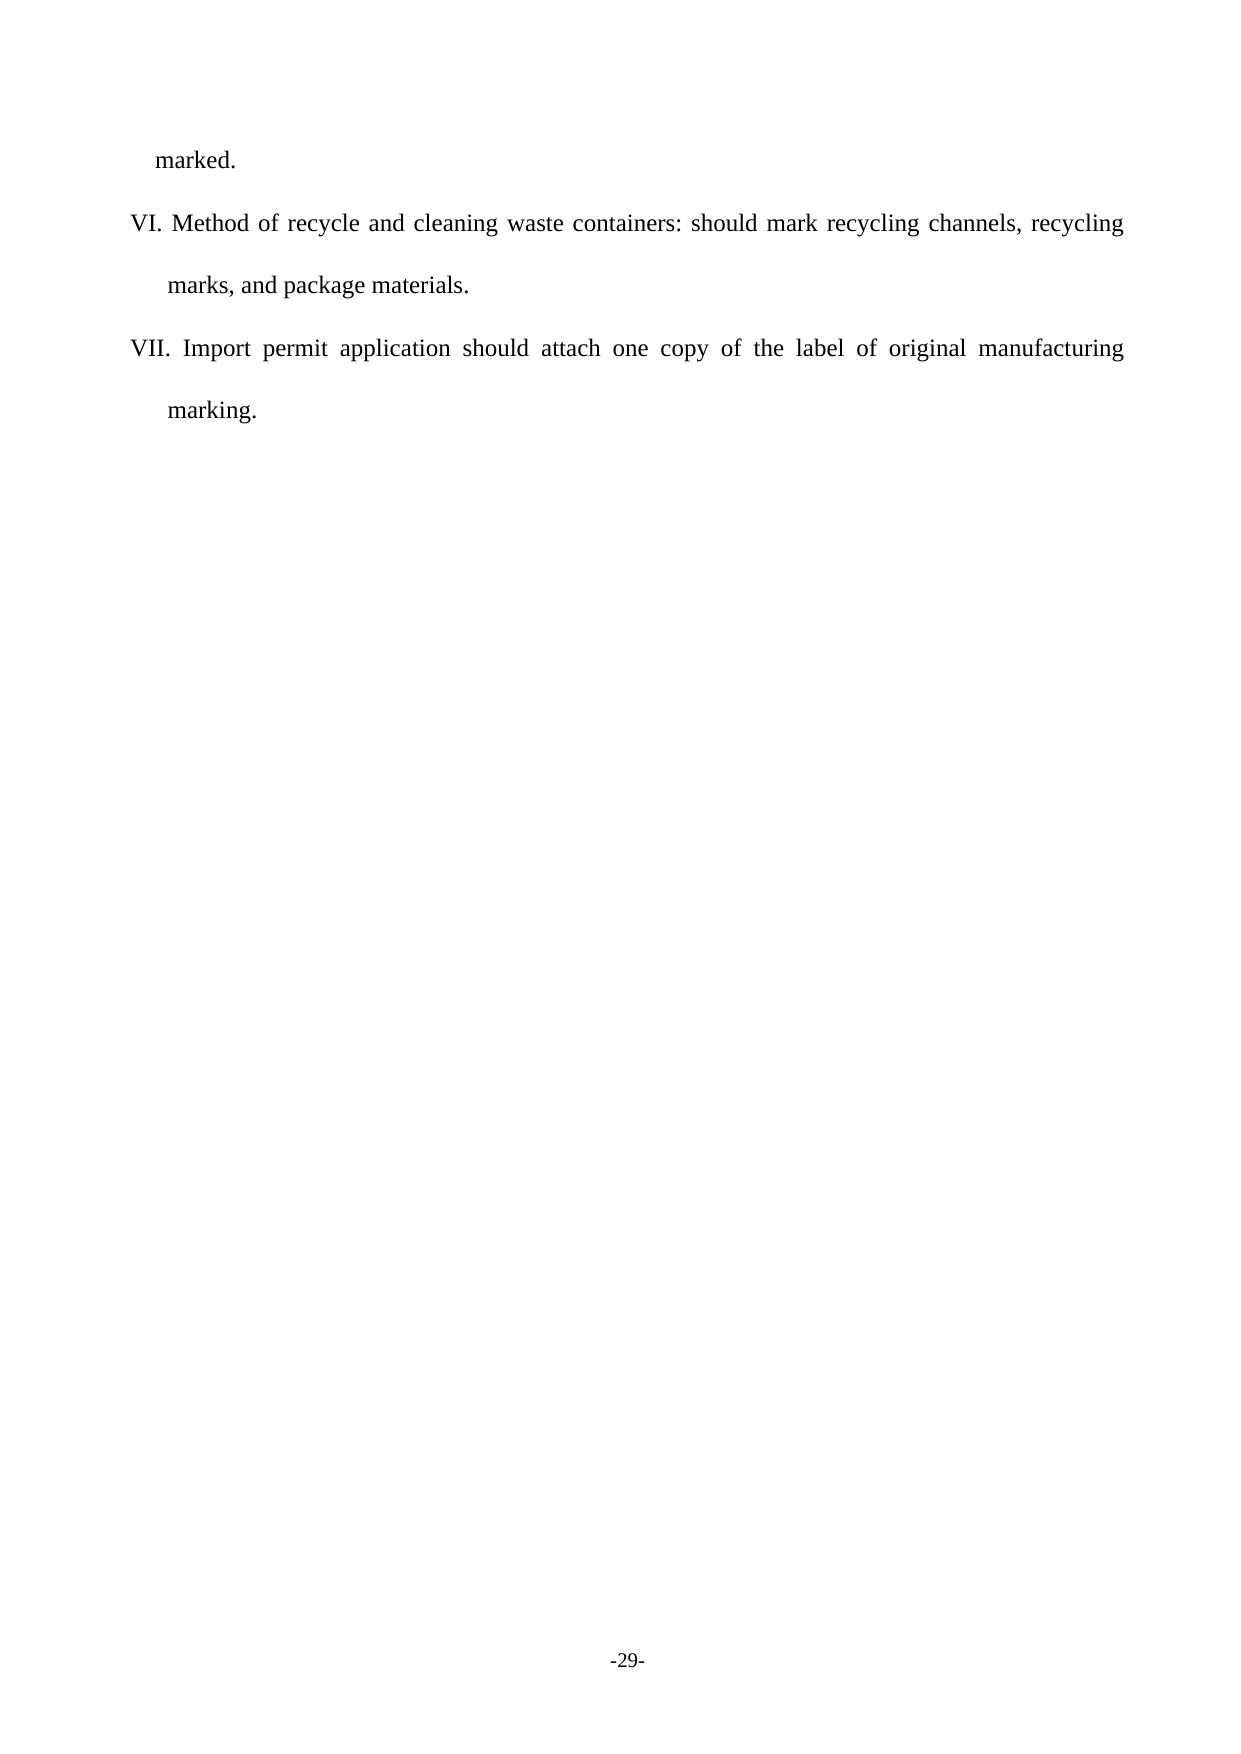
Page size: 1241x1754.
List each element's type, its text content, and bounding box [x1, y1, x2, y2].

text VI. Method of recycle and cleaning waste containers: should mark recycling channels, recycling marks, and package materials. [130, 181, 1125, 306]
text VII. Import permit application should attach one copy of the label of original manufacturing marking. [130, 306, 1125, 431]
text marked. [130, 118, 1125, 181]
